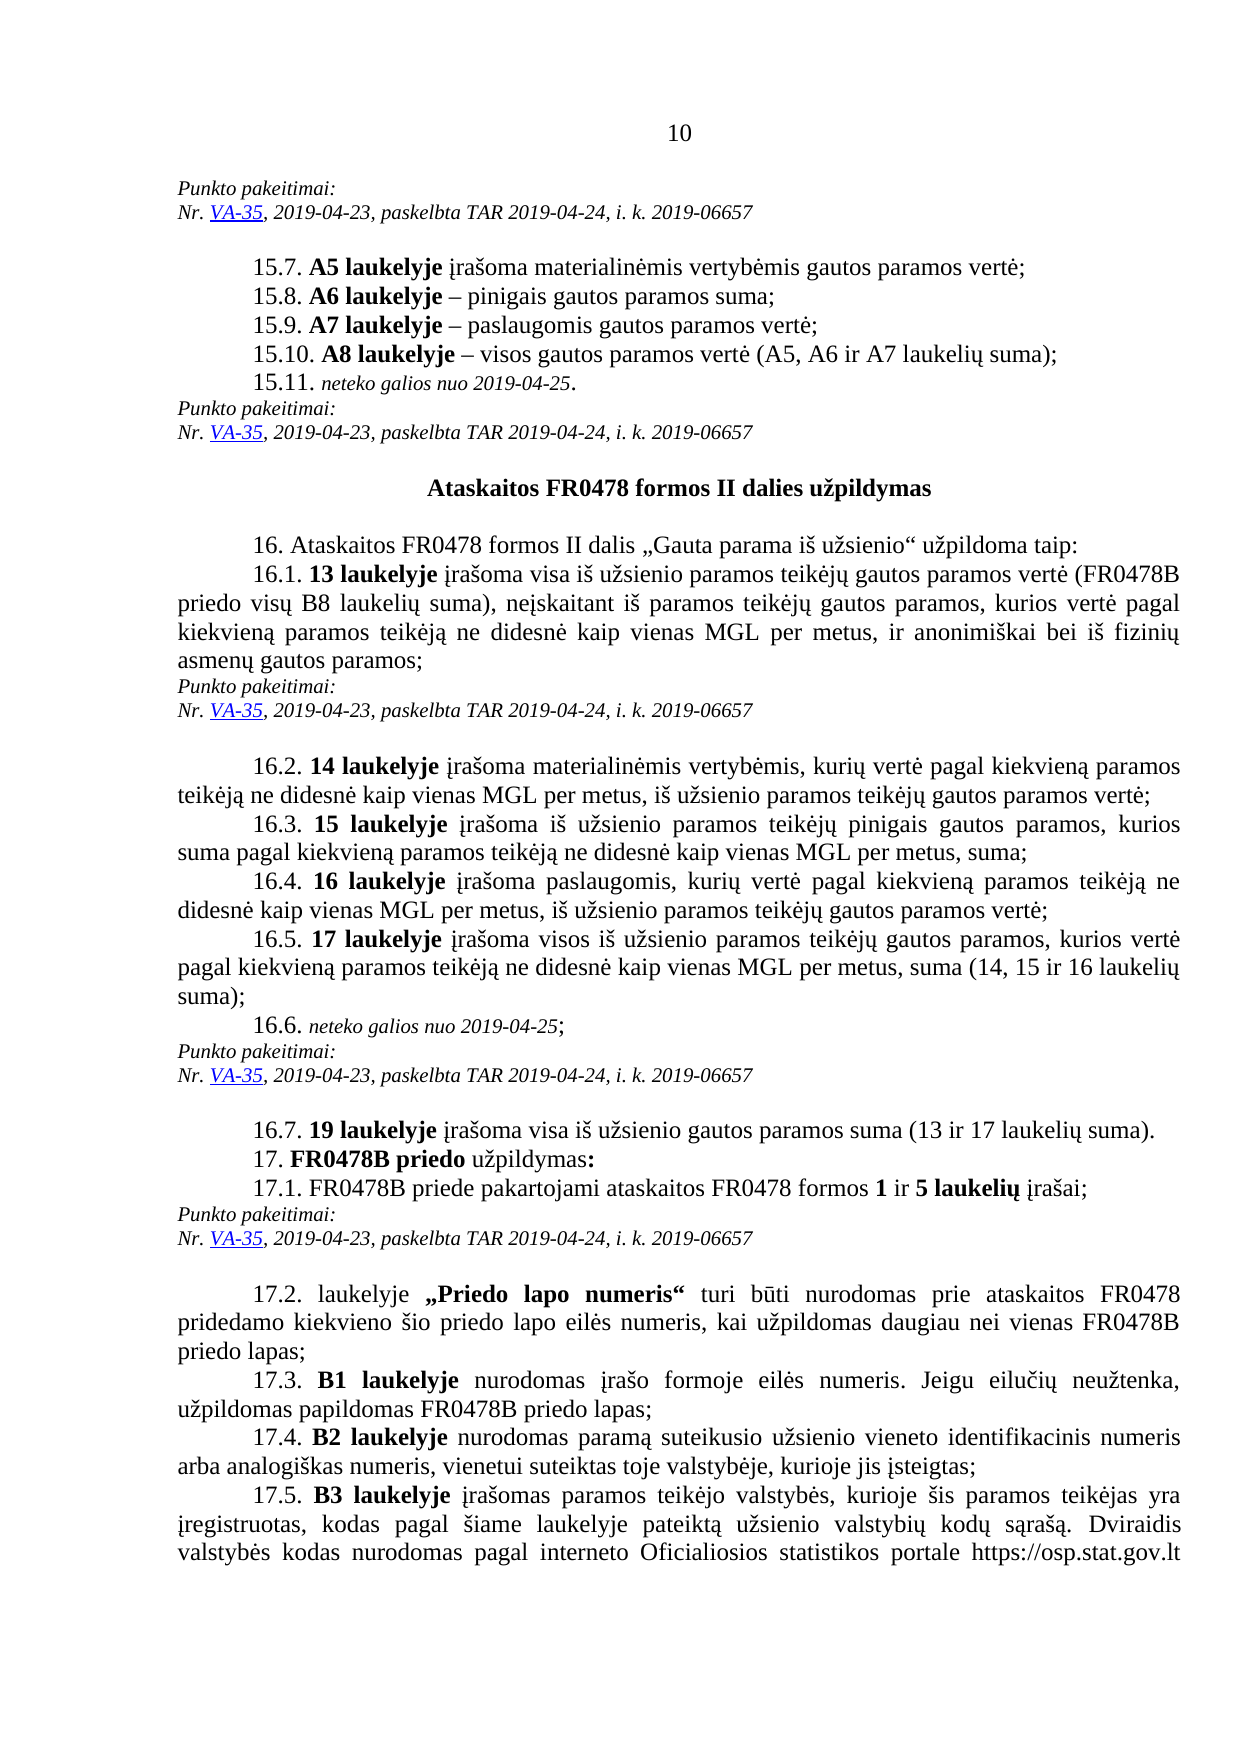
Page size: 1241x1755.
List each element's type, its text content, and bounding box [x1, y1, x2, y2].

text 15.9. A7 laukelyje – paslaugomis gautos paramos vertė; [177, 310, 1181, 339]
text 16.1. 13 laukelyje įrašoma visa iš užsienio paramos teikėjų gautos paramos vertė (FR0478B priedo visų B8 laukelių suma), neįskaitant iš paramos teikėjų gautos paramos, kurios vertė pagal kiekvieną paramos teikėją ne didesnė kaip vienas MGL per metus, ir anonimiškai bei iš fizinių asmenų gautos paramos; [177, 559, 1181, 674]
text 16.3. 15 laukelyje įrašoma iš užsienio paramos teikėjų pinigais gautos paramos, kurios suma pagal kiekvieną paramos teikėją ne didesnė kaip vienas MGL per metus, suma; [177, 809, 1181, 866]
text Nr. VA-35, 2019-04-23, paskelbta TAR 2019-04-24, i. k. 2019-06657 [177, 1063, 1181, 1087]
text 17.1. FR0478B priede pakartojami ataskaitos FR0478 formos 1 ir 5 laukelių įrašai; [177, 1173, 1181, 1202]
text 17.5. B3 laukelyje įrašomas paramos teikėjo valstybės, kurioje šis paramos teikėjas yra įregistruotas, kodas pagal šiame laukelyje pateiktą užsienio valstybių kodų sąrašą. Dviraidis valstybės kodas nurodomas pagal interneto Oficialiosios statistikos portale https://osp.stat.gov.lt [177, 1480, 1181, 1566]
text Nr. VA-35, 2019-04-23, paskelbta TAR 2019-04-24, i. k. 2019-06657 [177, 1226, 1181, 1250]
text Punkto pakeitimai: [177, 674, 1181, 698]
text Punkto pakeitimai: [177, 396, 1181, 420]
text Ataskaitos FR0478 formos II dalies užpildymas [177, 473, 1181, 502]
text 15.7. A5 laukelyje įrašoma materialinėmis vertybėmis gautos paramos vertė; [177, 252, 1181, 281]
text 16.4. 16 laukelyje įrašoma paslaugomis, kurių vertė pagal kiekvieną paramos teikėją ne didesnė kaip vienas MGL per metus, iš užsienio paramos teikėjų gautos paramos vertė; [177, 866, 1181, 924]
text 17.3. B1 laukelyje nurodomas įrašo formoje eilės numeris. Jeigu eilučių neužtenka, užpildomas papildomas FR0478B priedo lapas; [177, 1365, 1181, 1422]
text Punkto pakeitimai: [177, 1202, 1181, 1226]
text Nr. VA-35, 2019-04-23, paskelbta TAR 2019-04-24, i. k. 2019-06657 [177, 698, 1181, 722]
text Nr. VA-35, 2019-04-23, paskelbta TAR 2019-04-24, i. k. 2019-06657 [177, 420, 1181, 444]
text 15.8. A6 laukelyje – pinigais gautos paramos suma; [177, 281, 1181, 310]
text 16.5. 17 laukelyje įrašoma visos iš užsienio paramos teikėjų gautos paramos, kurios vertė pagal kiekvieną paramos teikėją ne didesnė kaip vienas MGL per metus, suma (14, 15 ir 16 laukelių suma); [177, 924, 1181, 1010]
text 16. Ataskaitos FR0478 formos II dalis „Gauta parama iš užsienio“ užpildoma taip: [177, 531, 1181, 559]
text 16.2. 14 laukelyje įrašoma materialinėmis vertybėmis, kurių vertė pagal kiekvieną paramos teikėją ne didesnė kaip vienas MGL per metus, iš užsienio paramos teikėjų gautos paramos vertė; [177, 751, 1181, 809]
text 16.7. 19 laukelyje įrašoma visa iš užsienio gautos paramos suma (13 ir 17 laukelių suma). [177, 1116, 1181, 1144]
text 15.10. A8 laukelyje – visos gautos paramos vertė (A5, A6 ir A7 laukelių suma); [177, 339, 1181, 367]
text Nr. VA-35, 2019-04-23, paskelbta TAR 2019-04-24, i. k. 2019-06657 [177, 200, 1181, 224]
text 17.2. laukelyje „Priedo lapo numeris“ turi būti nurodomas prie ataskaitos FR0478 pridedamo kiekvieno šio priedo lapo eilės numeris, kai užpildomas daugiau nei vienas FR0478B priedo lapas; [177, 1279, 1181, 1365]
text 15.11. neteko galios nuo 2019-04-25. [177, 367, 1181, 396]
text Punkto pakeitimai: [177, 1039, 1181, 1063]
text 17.4. B2 laukelyje nurodomas paramą suteikusio užsienio vieneto identifikacinis numeris arba analogiškas numeris, vienetui suteiktas toje valstybėje, kurioje jis įsteigtas; [177, 1422, 1181, 1480]
text 16.6. neteko galios nuo 2019-04-25; [177, 1010, 1181, 1039]
text 17. FR0478B priedo užpildymas: [177, 1144, 1181, 1173]
text Punkto pakeitimai: [177, 176, 1181, 200]
